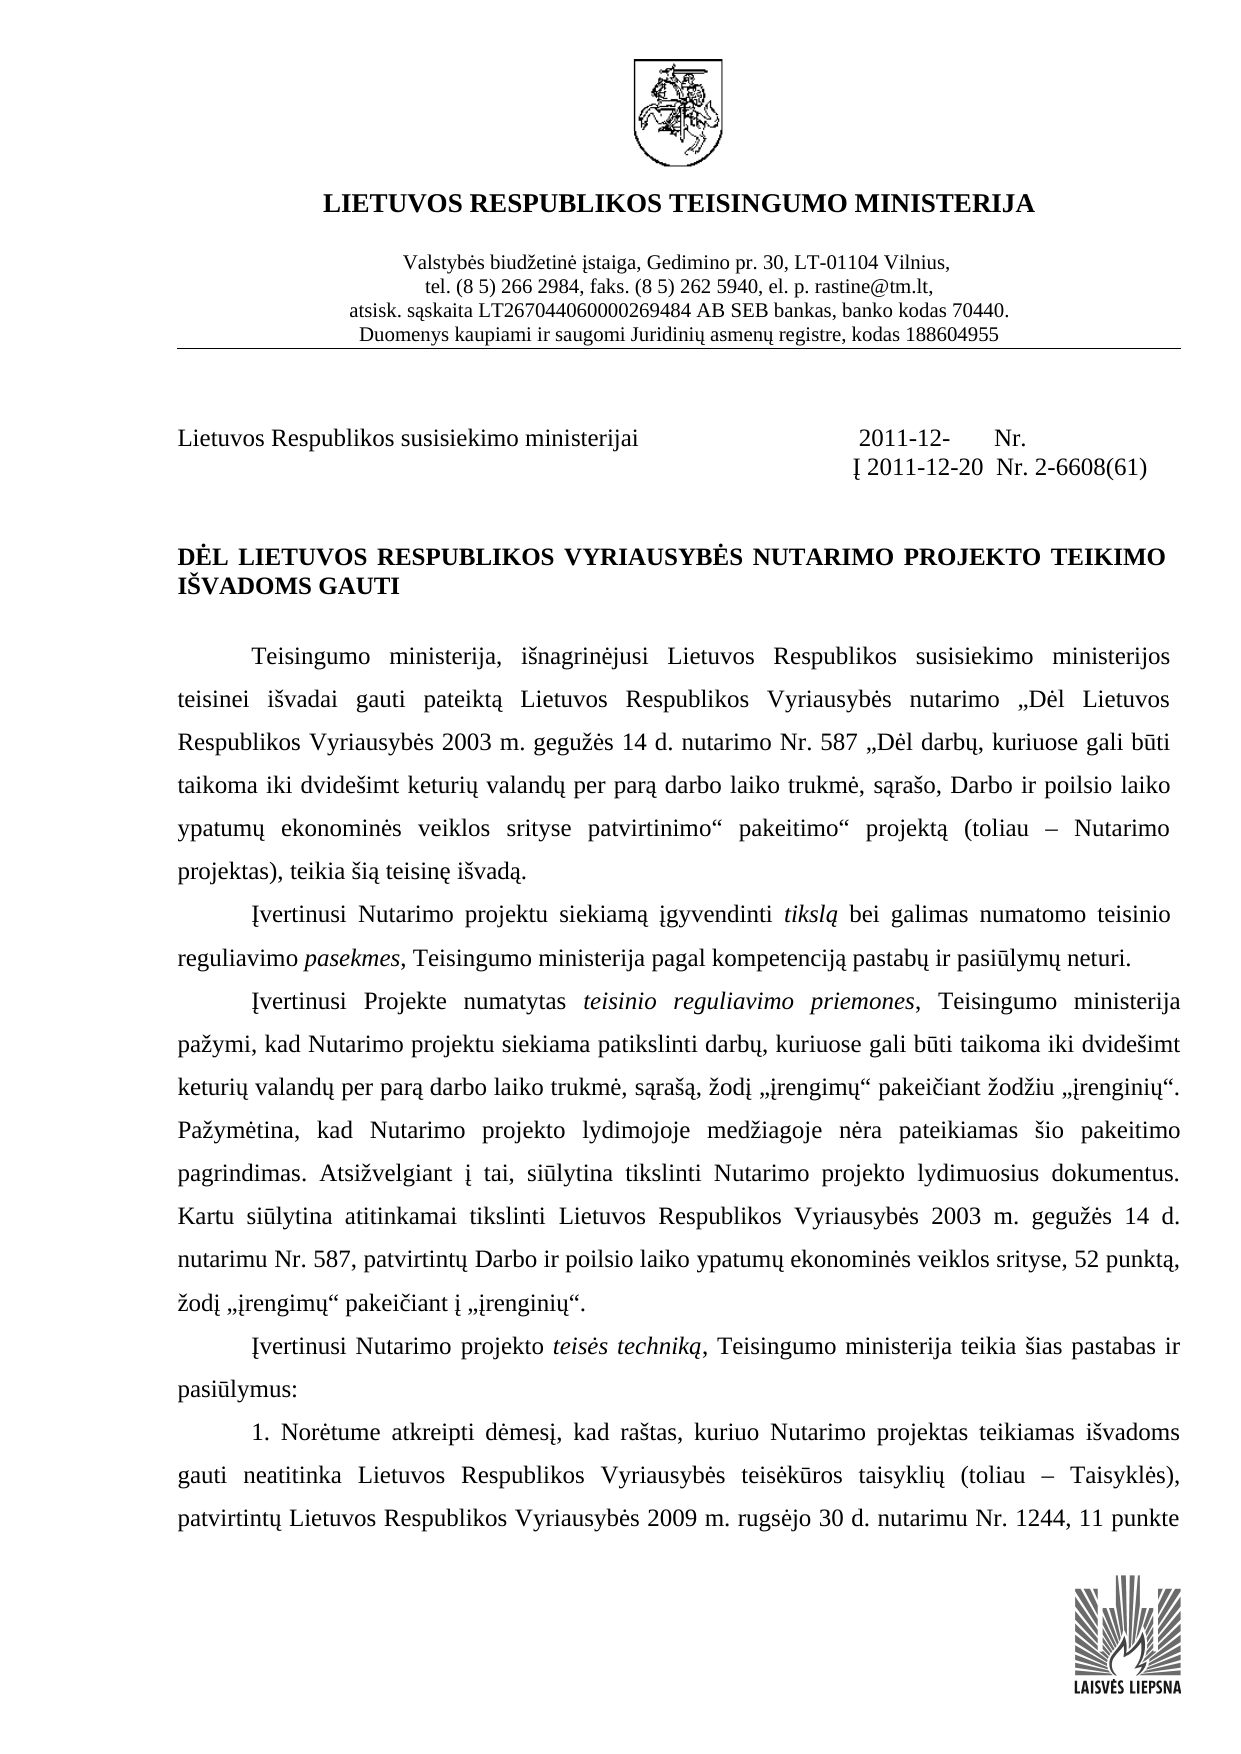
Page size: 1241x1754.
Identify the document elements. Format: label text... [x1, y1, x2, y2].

text Duomenys kaupiami ir saugomi Juridinių asmenų registre, kodas 188604955 [177, 322, 1181, 348]
text Į 2011-12-20 Nr. 2-6608(61) [177, 452, 1148, 509]
text Valstybės biudžetinė įstaiga, Gedimino pr. 30, LT-01104 Vilnius, [177, 250, 1181, 274]
list Įvertinusi Projekte numatytas teisinio reguliavimo priemones, Teisingumo ministerija pažymi, kad Nutarimo projektu siekiama patikslinti darbų, kuriuose gali būti taikoma iki dvidešimt keturių valandų per parą darbo laiko trukmė, sąrašą, žodį „įrengimų“ pakeičiant žodžiu „įrenginių“. Pažymėtina, kad Nutarimo projekto lydimojoje medžiagoje nėra pateikiamas šio pakeitimo pagrindimas. Atsižvelgiant į tai, siūlytina tikslinti Nutarimo projekto lydimuosius dokumentus. Kartu siūlytina atitinkamai tikslinti Lietuvos Respublikos Vyriausybės 2003 m. gegužės 14 d. nutarimu Nr. 587, patvirtintų Darbo ir poilsio laiko ypatumų ekonominės veiklos srityse, 52 punktą, žodį „įrengimų“ pakeičiant į „įrenginių“. [177, 986, 1181, 1316]
table_header [177, 373, 339, 423]
text atsisk. sąskaita LT267044060000269484 AB SEB bankas, banko kodas 70440. [177, 298, 1181, 322]
text dėl LIETUVOS RESPUBLIKOS VYRIAUSYBĖS NUTARIMO PROJEKTO TEIKIMO IŠVADOMS GAUTI [177, 542, 1167, 599]
table_header [339, 373, 616, 423]
list Įvertinusi Nutarimo projekto teisės techniką, Teisingumo ministerija teikia šias pastabas ir pasiūlymus: [177, 1331, 1181, 1403]
text Lietuvos Respublikos susisiekimo ministerijai 2011-12- Nr. [177, 423, 1148, 452]
text Teisingumo ministerija, išnagrinėjusi Lietuvos Respublikos susisiekimo ministerijos teisinei išvadai gauti pateiktą Lietuvos Respublikos Vyriausybės nutarimo „Dėl Lietuvos Respublikos Vyriausybės 2003 m. gegužės 14 d. nutarimo Nr. 587 „Dėl darbų, kuriuose gali būti taikoma iki dvidešimt keturių valandų per parą darbo laiko trukmė, sąrašo, Darbo ir poilsio laiko ypatumų ekonominės veiklos srityse patvirtinimo“ pakeitimo“ projektą (toliau – Nutarimo projektas), teikia šią teisinę išvadą. [177, 641, 1171, 885]
text tel. (8 5) 266 2984, faks. (8 5) 262 5940, el. p. rastine@tm.lt, [177, 274, 1181, 298]
text LIETUVOS RESPUBLIKOS TEISINGUMO MINISTERIJA [177, 188, 1181, 219]
text 1. Norėtume atkreipti dėmesį, kad raštas, kuriuo Nutarimo projektas teikiamas išvadoms gauti neatitinka Lietuvos Respublikos Vyriausybės teisėkūros taisyklių (toliau – Taisyklės), patvirtintų Lietuvos Respublikos Vyriausybės 2009 m. rugsėjo 30 d. nutarimu Nr. 1244, 11 punkte [177, 1417, 1181, 1532]
text Įvertinusi Nutarimo projektu siekiamą įgyvendinti tikslą bei galimas numatomo teisinio reguliavimo pasekmes, Teisingumo ministerija pagal kompetenciją pastabų ir pasiūlymų neturi. [177, 899, 1171, 971]
